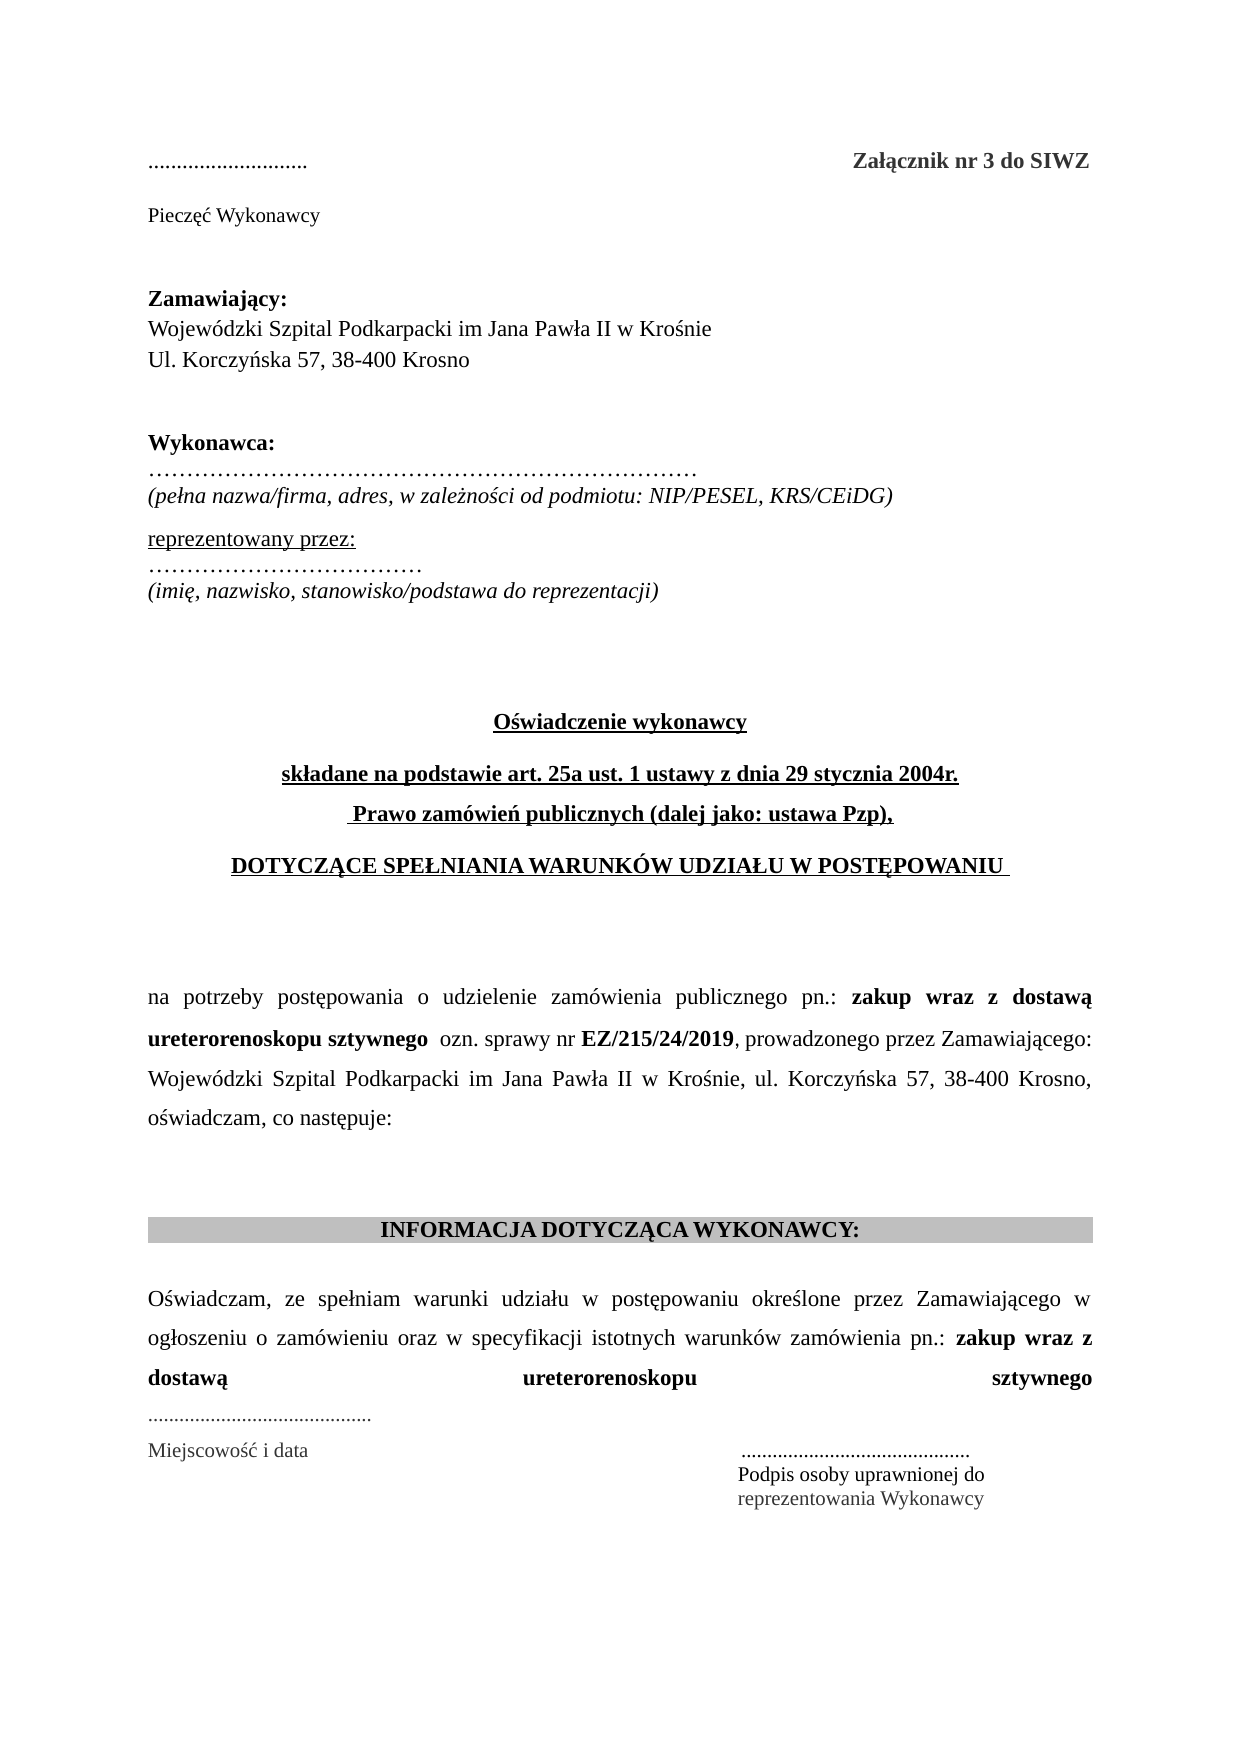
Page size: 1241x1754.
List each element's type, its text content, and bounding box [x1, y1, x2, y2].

text Wojewódzki Szpital Podkarpacki im Jana Pawła II w Krośnie [148, 316, 1093, 342]
text Prawo zamówień publicznych (dalej jako: ustawa Pzp), [148, 800, 1093, 826]
text reprezentowany przez: [148, 525, 1093, 551]
text składane na podstawie art. 25a ust. 1 ustawy z dnia 29 stycznia 2004r. [148, 760, 1093, 787]
text ............................ Załącznik nr 3 do SIWZ [148, 148, 1093, 174]
text Oświadczenie wykonawcy [148, 708, 1093, 735]
text na potrzeby postępowania o udzielenie zamówienia publicznego pn.: zakup wraz z dostawą ureterorenoskopu sztywnego ozn. sprawy nr EZ/215/24/2019, prowadzonego przez Zamawiającego: Wojewódzki Szpital Podkarpacki im Jana Pawła II w Krośnie, ul. Korczyńska 57, 38-400 Krosno, oświadczam, co następuje: [148, 983, 1093, 1131]
text reprezentowania Wykonawcy [148, 1486, 1093, 1510]
text Pieczęć Wykonawcy [148, 203, 1093, 227]
text DOTYCZĄCE SPEŁNIANIA WARUNKÓW UDZIAŁU W POSTĘPOWANIU [148, 852, 1093, 918]
text Podpis osoby uprawnionej do [148, 1462, 1093, 1486]
text Ul. Korczyńska 57, 38-400 Krosno [148, 346, 1093, 372]
text (pełna nazwa/firma, adres, w zależności od podmiotu: NIP/PESEL, KRS/CEiDG) [148, 482, 1093, 508]
text Zamawiający: [148, 285, 1093, 312]
text INFORMACJA DOTYCZĄCA WYKONAWCY: [148, 1217, 1093, 1243]
text (imię, nazwisko, stanowisko/podstawa do reprezentacji) [148, 578, 1093, 604]
text Oświadczam, ze spełniam warunki udziału w postępowaniu określone przez Zamawiającego w ogłoszeniu o zamówieniu oraz w specyfikacji istotnych warunków zamówienia pn.: zakup wraz z dostawą ureterorenoskopu sztywnego ........................................... [148, 1285, 1093, 1426]
text Wykonawca: [148, 429, 1093, 456]
text ……………………………… [148, 551, 472, 578]
text Miejscowość i data ............................................ [148, 1438, 1093, 1462]
text ……………………………………………………………… [148, 456, 1093, 482]
